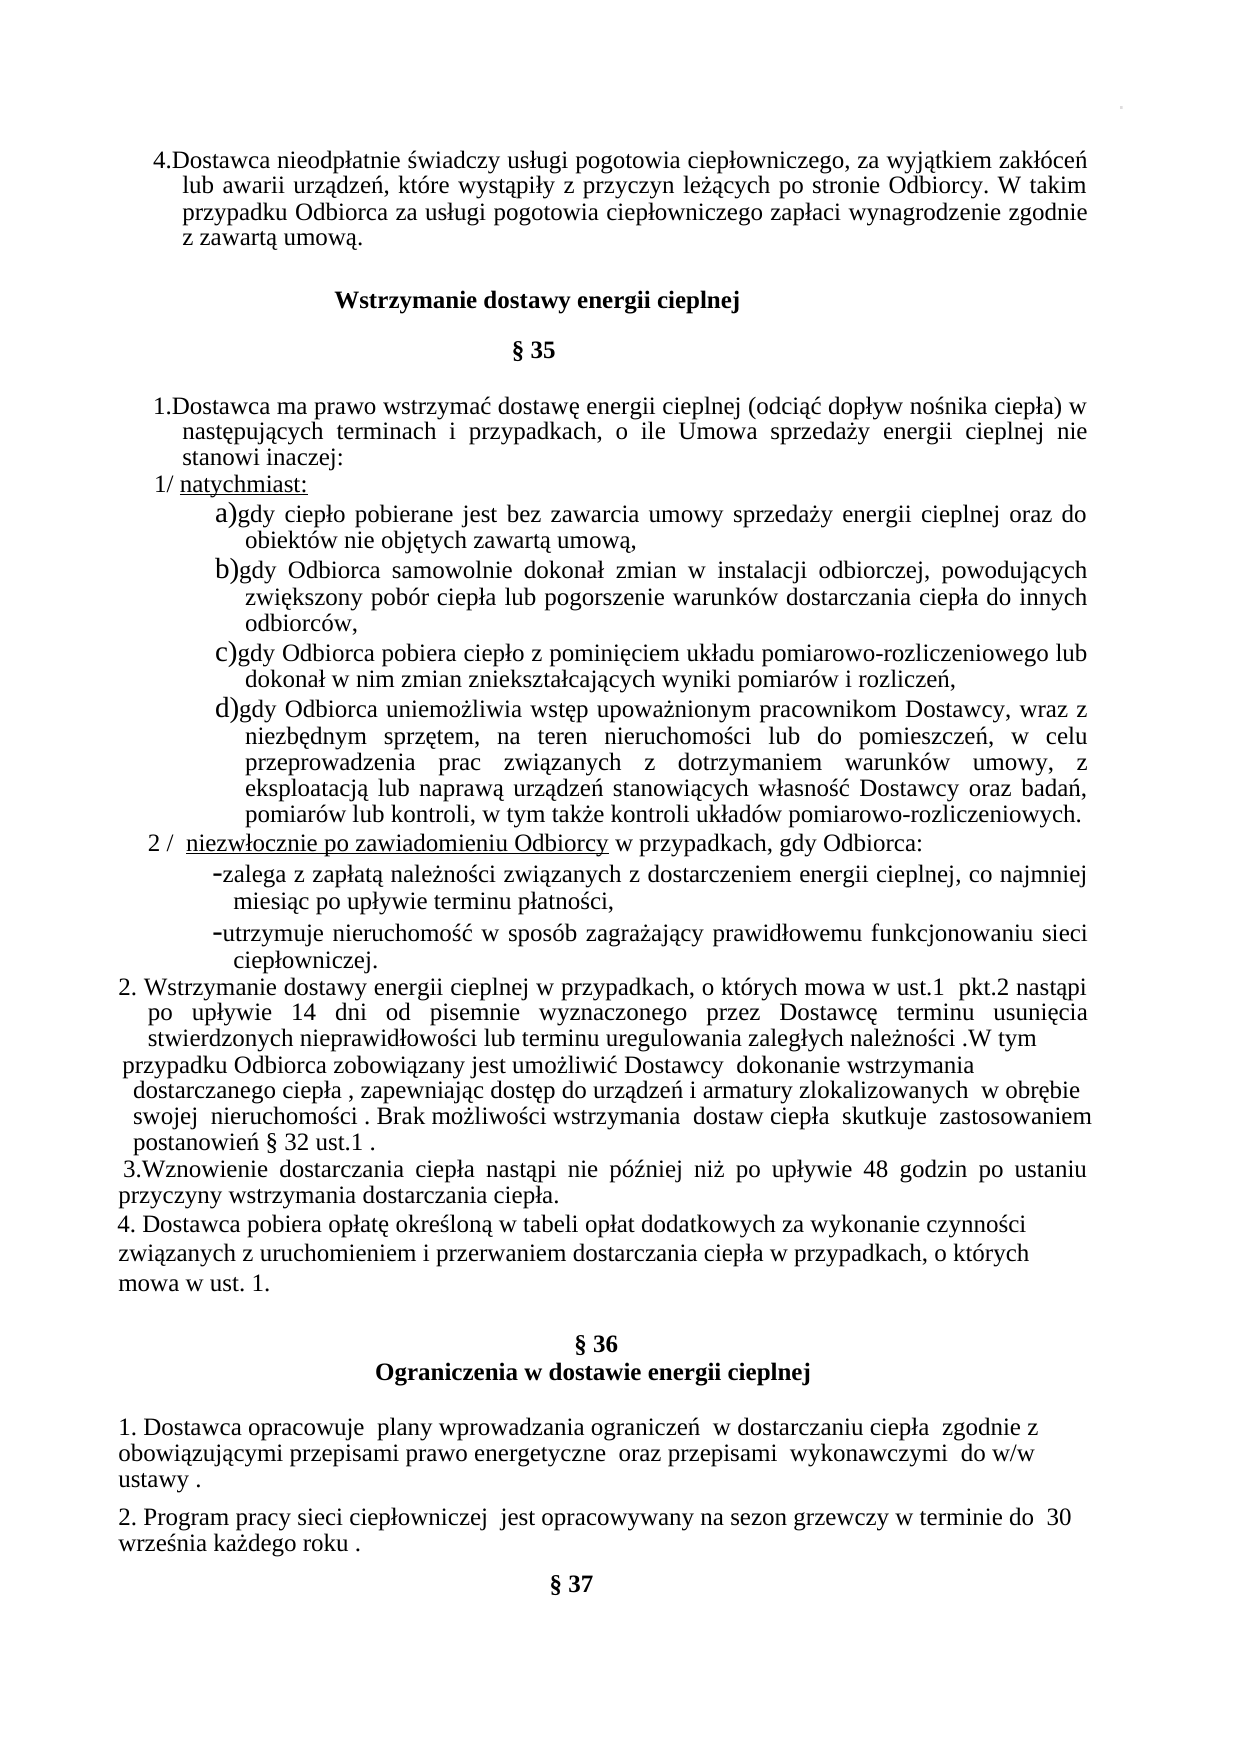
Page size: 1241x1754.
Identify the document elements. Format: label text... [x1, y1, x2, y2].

text 4. Dostawca pobiera opłatę określoną w tabeli opłat dodatkowych za wykonanie czynności związanych z uruchomieniem i przerwaniem dostarczania ciepła w przypadkach, o których mowa w ust. 1. [117, 1209, 1045, 1297]
list zalega z zapłatą należności związanych z dostarczeniem energii cieplnej, co najmniej miesiąc po upływie terminu płatności, [127, 857, 1088, 915]
list gdy Odbiorca uniemożliwia wstęp upoważnionym pracownikom Dostawcy, wraz z niezbędnym sprzętem, na teren nieruchomości lub do pomieszczeń, w celu przeprowadzenia prac związanych z dotrzymaniem warunków umowy, z eksploatacją lub naprawą urządzeń stanowiących własność Dostawcy oraz badań, pomiarów lub kontroli, w tym także kontroli układów pomiarowo-rozliczeniowych. [118, 694, 1088, 827]
text 2. Wstrzymanie dostawy energii cieplnej w przypadkach, o których mowa w ust.1 pkt.2 nastąpi po upływie 14 dni od pisemnie wyznaczonego przez Dostawcę terminu usunięcia stwierdzonych nieprawidłowości lub terminu uregulowania zaległych należności .W tym [118, 974, 1088, 1052]
text 2. Program pracy sieci ciepłowniczej jest opracowywany na sezon grzewczy w terminie do 30 września każdego roku . [118, 1505, 1088, 1557]
text § 36 [147, 1329, 1045, 1357]
text 2 / niezwłocznie po zawiadomieniu Odbiorcy w przypadkach, gdy Odbiorca: [148, 828, 1093, 857]
list Dostawca nieodpłatnie świadczy usługi pogotowia ciepłowniczego, za wyjątkiem zakłóceń lub awarii urządzeń, które wystąpiły z przyczyn leżących po stronie Odbiorcy. W takim przypadku Odbiorca za usługi pogotowia ciepłowniczego zapłaci wynagrodzenie zgodnie z zawartą umową. [118, 148, 1088, 251]
list gdy Odbiorca pobiera ciepło z pominięciem układu pomiarowo-rozliczeniowego lub dokonał w nim zmian zniekształcających wyniki pomiarów i rozliczeń, [118, 637, 1088, 693]
text Ograniczenia w dostawie energii cieplnej [147, 1357, 1045, 1386]
text 1/ natychmiast: [148, 472, 1088, 497]
list utrzymuje nieruchomość w sposób zagrażający prawidłowemu funkcjonowaniu sieci ciepłowniczej. [127, 916, 1088, 974]
list gdy Odbiorca samowolnie dokonał zmian w instalacji odbiorczej, powodujących zwiększony pobór ciepła lub pogorszenie warunków dostarczania ciepła do innych odbiorców, [118, 554, 1088, 637]
text przypadku Odbiorca zobowiązany jest umożliwić Dostawcy dokonanie wstrzymania dostarczanego ciepła , zapewniając dostęp do urządzeń i armatury zlokalizowanych w obrębie swojej nieruchomości . Brak możliwości wstrzymania dostaw ciepła skutkuje zastosowaniem postanowień § 32 ust.1 . [103, 1052, 1093, 1156]
text 3.Wznowienie dostarczania ciepła nastąpi nie później niż po upływie 48 godzin po ustaniu przyczyny wstrzymania dostarczania ciepła. [118, 1157, 1088, 1208]
text § 35 [0, 338, 819, 364]
list gdy ciepło pobierane jest bez zawarcia umowy sprzedaży energii cieplnej oraz do obiektów nie objętych zawartą umową, [118, 498, 1088, 554]
text 1. Dostawca opracowuje plany wprowadzania ograniczeń w dostarczaniu ciepła zgodnie z obowiązującymi przepisami prawo energetyczne oraz przepisami wykonawczymi do w/w ustawy . [118, 1415, 1088, 1493]
text Wstrzymanie dostawy energii cieplnej [0, 288, 819, 314]
text § 37 [118, 1569, 1088, 1598]
list Dostawca ma prawo wstrzymać dostawę energii cieplnej (odciąć dopływ nośnika ciepła) w następujących terminach i przypadkach, o ile Umowa sprzedaży energii cieplnej nie stanowi inaczej: [118, 393, 1088, 471]
